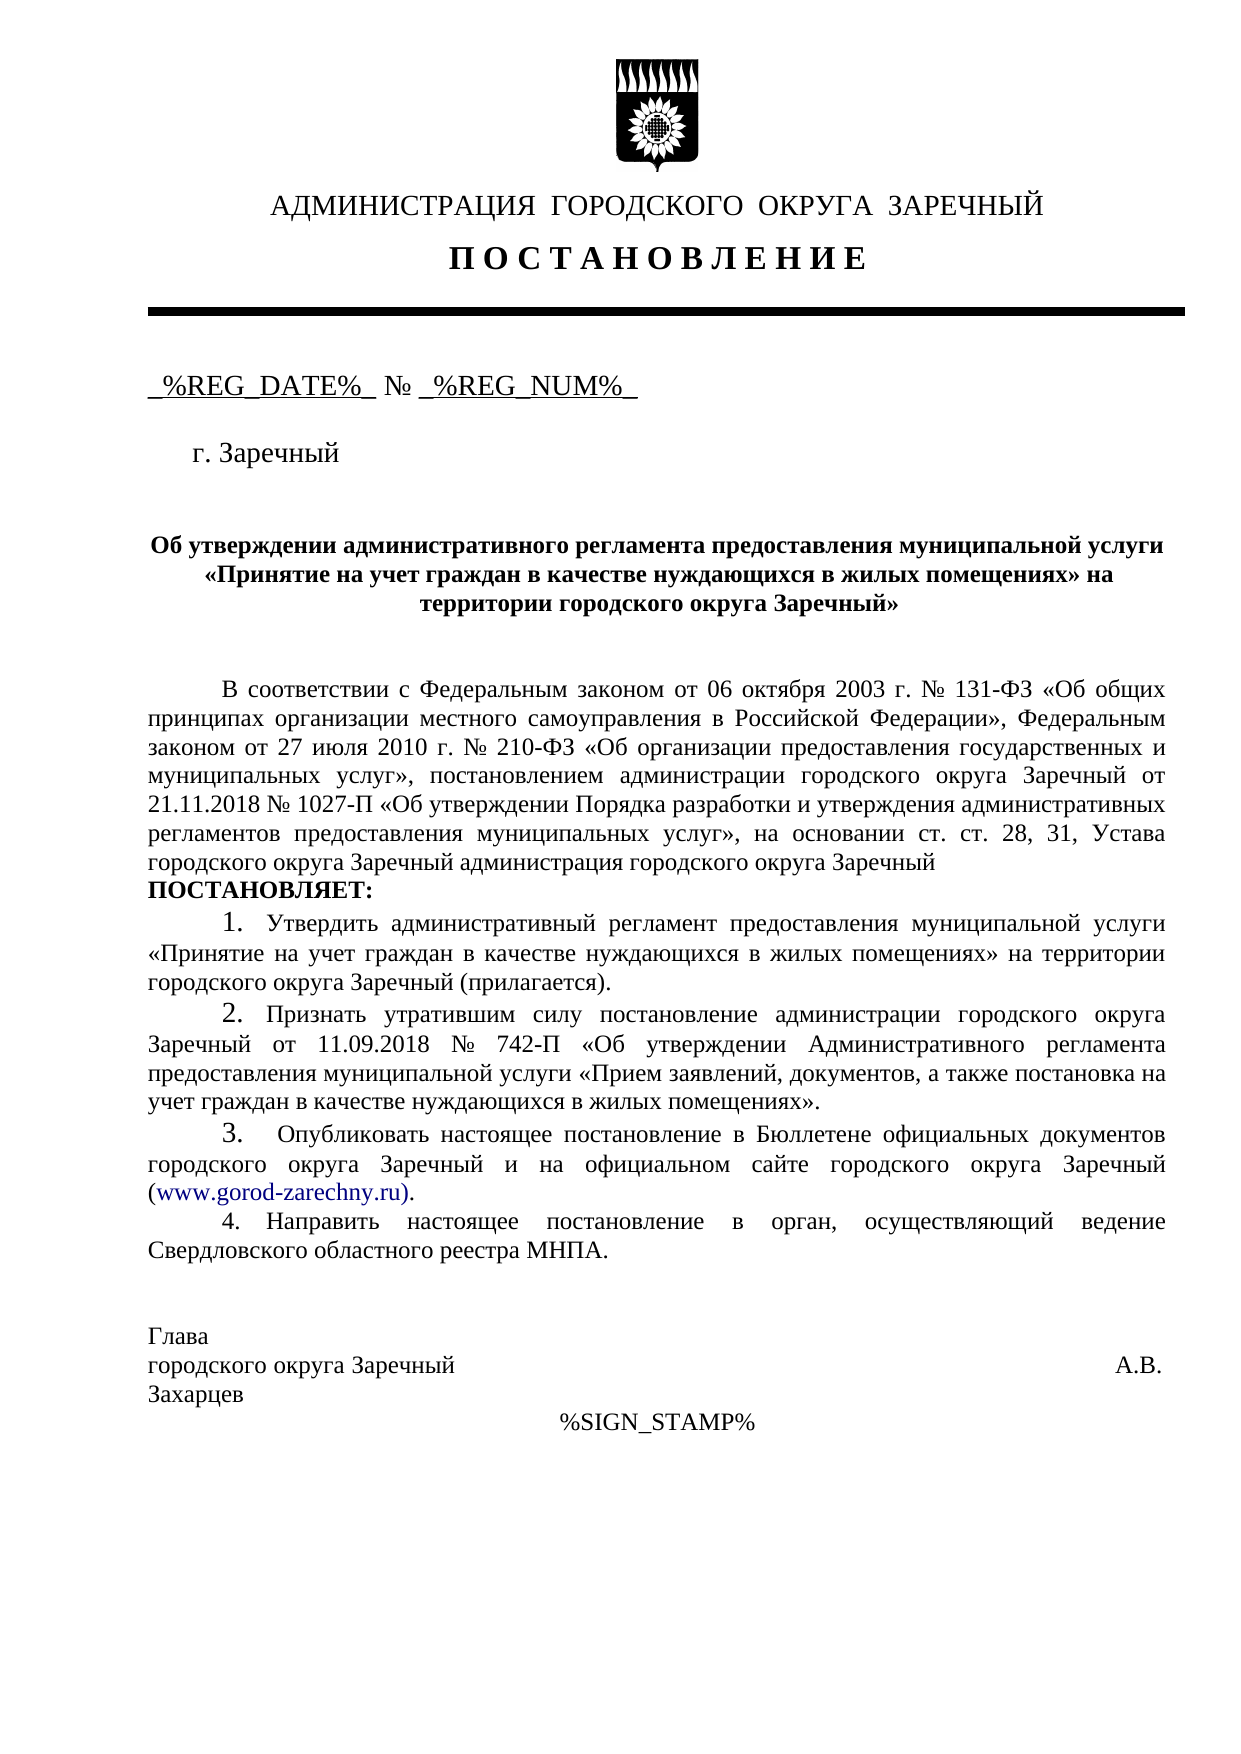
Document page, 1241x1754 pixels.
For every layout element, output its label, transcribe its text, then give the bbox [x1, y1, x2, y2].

text ПОСТАНОВЛЯЕТ: [148, 876, 1167, 904]
text городского округа Заречный А.В. Захарцев [148, 1350, 1167, 1407]
list Опубликовать настоящее постановление в Бюллетене официальных документов городского округа Заречный и на официальном сайте городского округа Заречный (www.gorod-zarechny.ru). [148, 1115, 1167, 1206]
text п о с т а н о в л е н и е [148, 238, 1167, 277]
text Об утверждении административного регламента предоставления муниципальной услуги «Принятие на учет граждан в качестве нуждающихся в жилых помещениях» на территории городского округа Заречный» [148, 531, 1167, 617]
text Глава [148, 1321, 1167, 1350]
text администрация Городского округа Заречный [148, 188, 1167, 222]
text %SIGN_STAMP% [148, 1407, 1167, 1436]
list Направить настоящее постановление в орган, осуществляющий ведение Свердловского областного реестра МНПА. [148, 1206, 1167, 1264]
text _%REG_DATE%_ № _%REG_NUM%_ [148, 368, 1167, 401]
list Признать утратившим силу постановление администрации городского округа Заречный от 11.09.2018 № 742-П «Об утверждении Административного регламента предоставления муниципальной услуги «Прием заявлений, документов, а также постановка на учет граждан в качестве нуждающихся в жилых помещениях». [148, 995, 1167, 1115]
text В соответствии с Федеральным законом от 06 октября 2003 г. № 131-ФЗ «Об общих принципах организации местного самоуправления в Российской Федерации», Федеральным законом от 27 июля 2010 г. № 210-ФЗ «Об организации предоставления государственных и муниципальных услуг», постановлением администрации городского округа Заречный от 21.11.2018 № 1027-П «Об утверждении Порядка разработки и утверждения административных регламентов предоставления муниципальных услуг», на основании ст. ст. 28, 31, Устава городского округа Заречный администрация городского округа Заречный [148, 674, 1167, 876]
text г. Заречный [133, 435, 561, 468]
list Утвердить административный регламент предоставления муниципальной услуги «Принятие на учет граждан в качестве нуждающихся в жилых помещениях» на территории городского округа Заречный (прилагается). [148, 904, 1167, 995]
